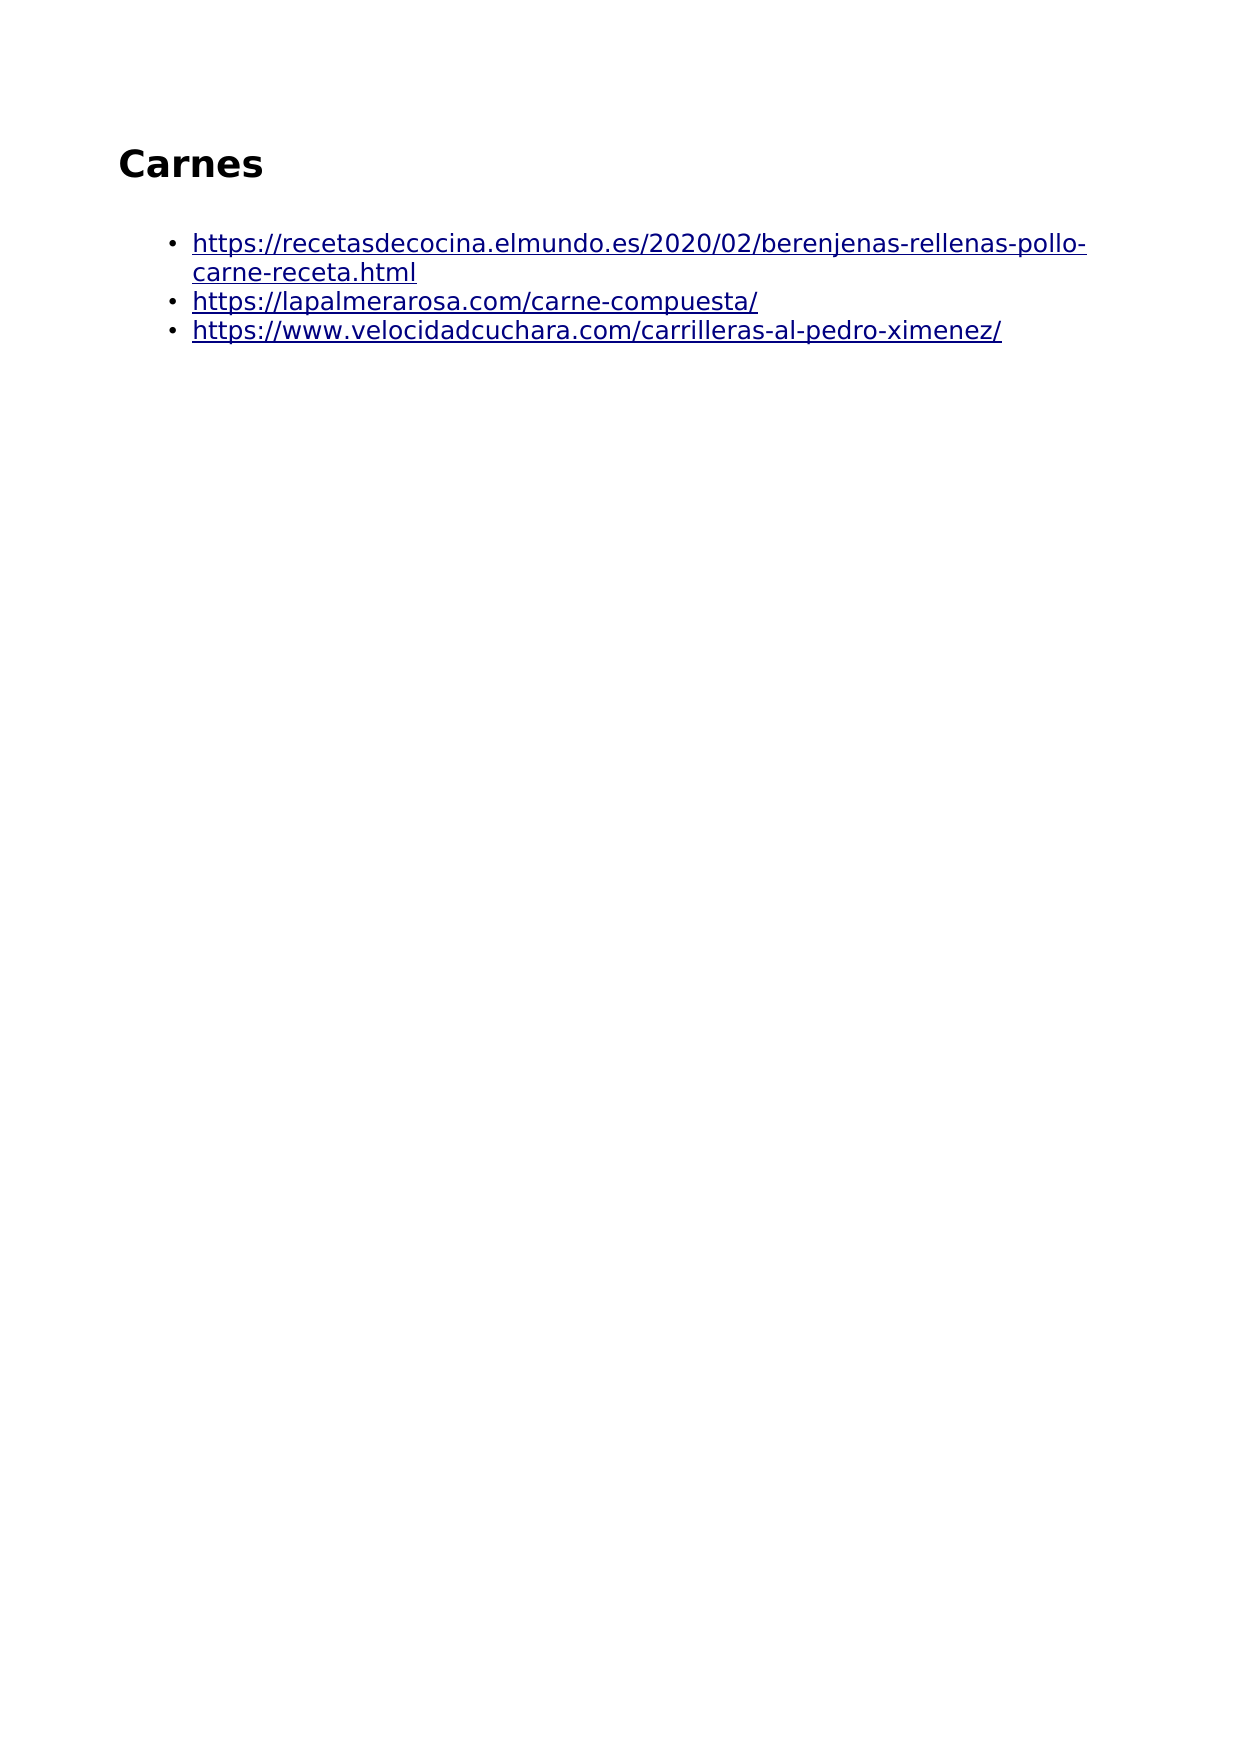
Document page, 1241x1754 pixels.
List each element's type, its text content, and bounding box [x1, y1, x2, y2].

subtitle Carnes [118, 143, 1122, 187]
list https://recetasdecocina.elmundo.es/2020/02/berenjenas-rellenas-pollo-carne-receta.html [177, 229, 1122, 287]
list https://lapalmerarosa.com/carne-compuesta/ [177, 287, 1122, 316]
list https://www.velocidadcuchara.com/carrilleras-al-pedro-ximenez/ [177, 316, 1122, 345]
